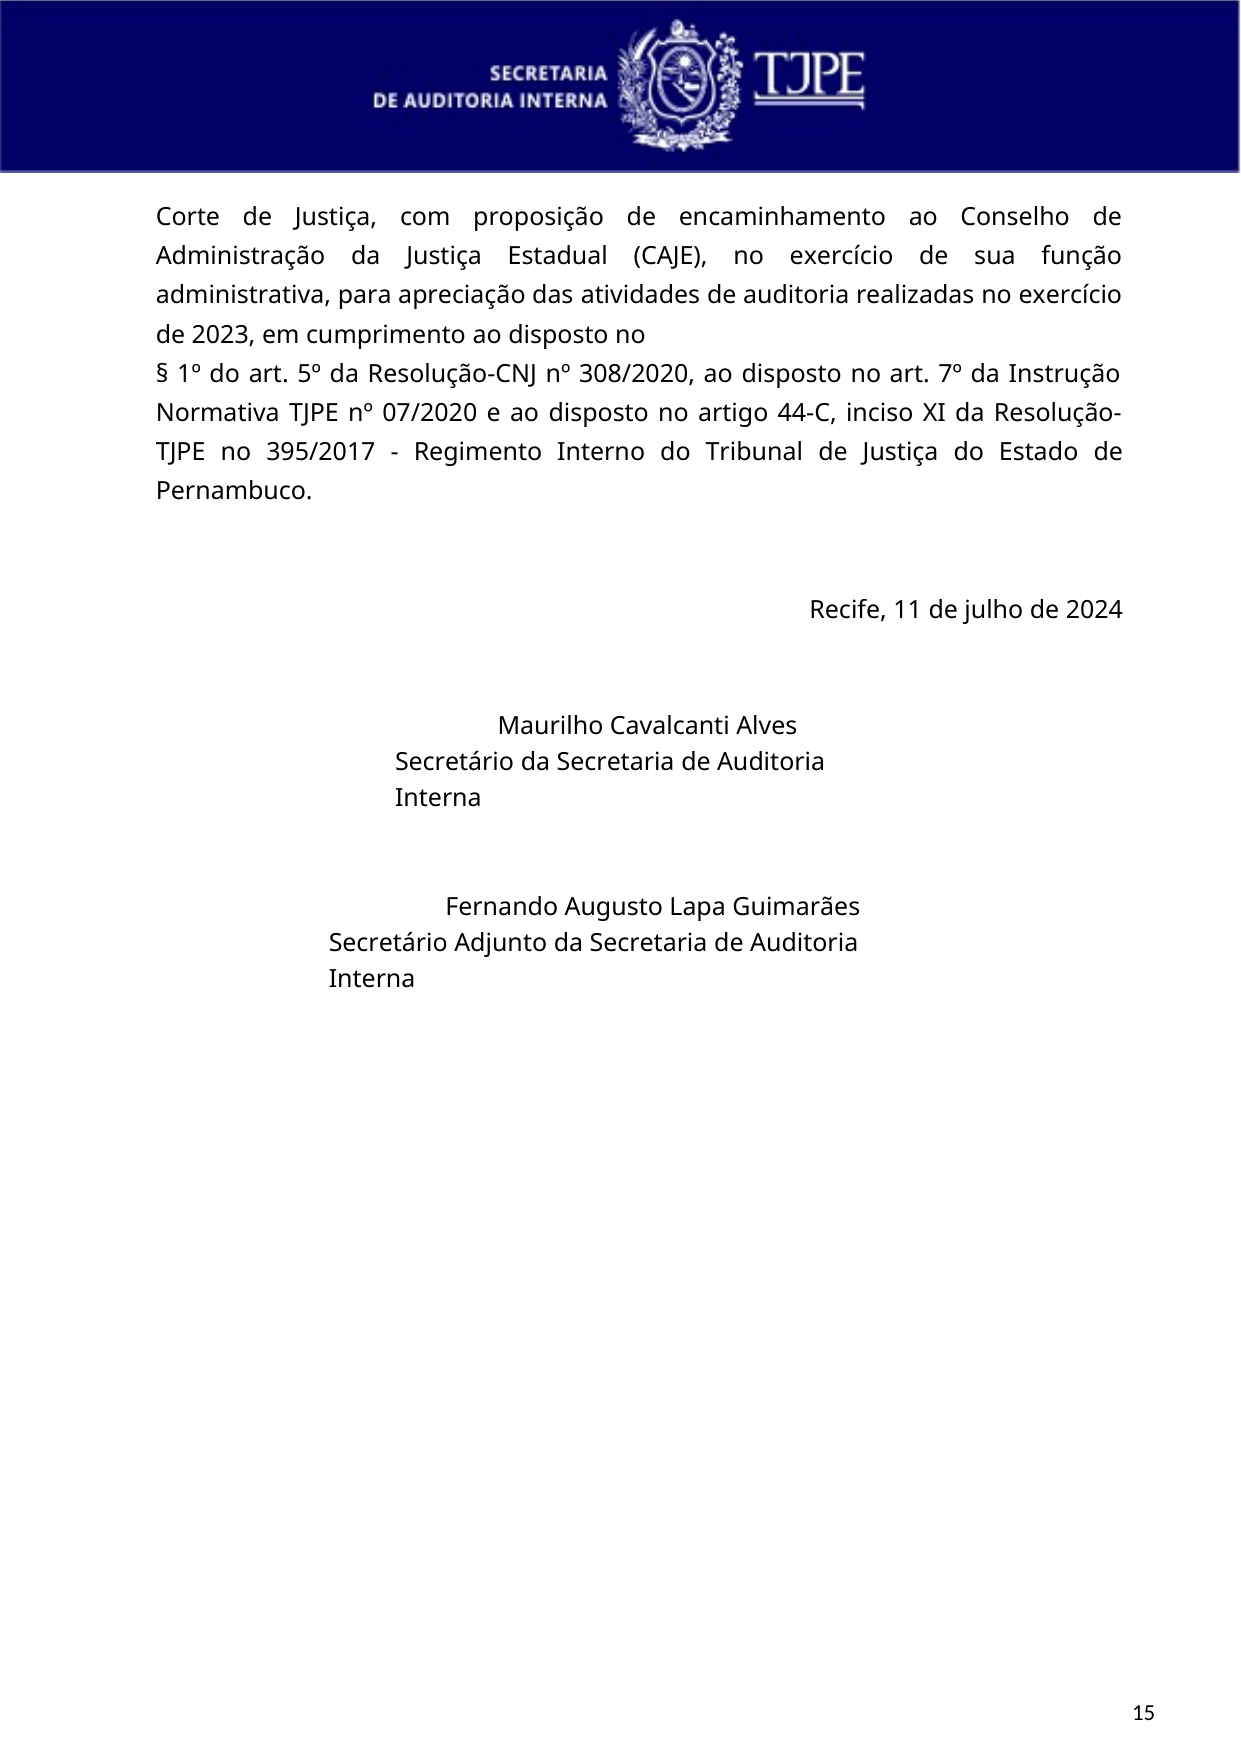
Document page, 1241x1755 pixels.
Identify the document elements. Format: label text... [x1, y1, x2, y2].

text Corte de Justiça, com proposição de encaminhamento ao Conselho de Administração da Justiça Estadual (CAJE), no exercício de sua função administrativa, para apreciação das atividades de auditoria realizadas no exercício de 2023, em cumprimento ao disposto no [156, 199, 1122, 350]
text Fernando Augusto Lapa Guimarães Secretário Adjunto da Secretaria de Auditoria Interna [328, 889, 940, 995]
text Recife, 11 de julho de 2024 [81, 592, 1123, 626]
text Maurilho Cavalcanti Alves Secretário da Secretaria de Auditoria Interna [395, 708, 888, 814]
text § 1º do art. 5º da Resolução-CNJ nº 308/2020, ao disposto no art. 7º da Instrução Normativa TJPE nº 07/2020 e ao disposto no artigo 44-C, inciso XI da Resolução-TJPE no 395/2017 - Regimento Interno do Tribunal de Justiça do Estado de Pernambuco. [156, 356, 1123, 507]
